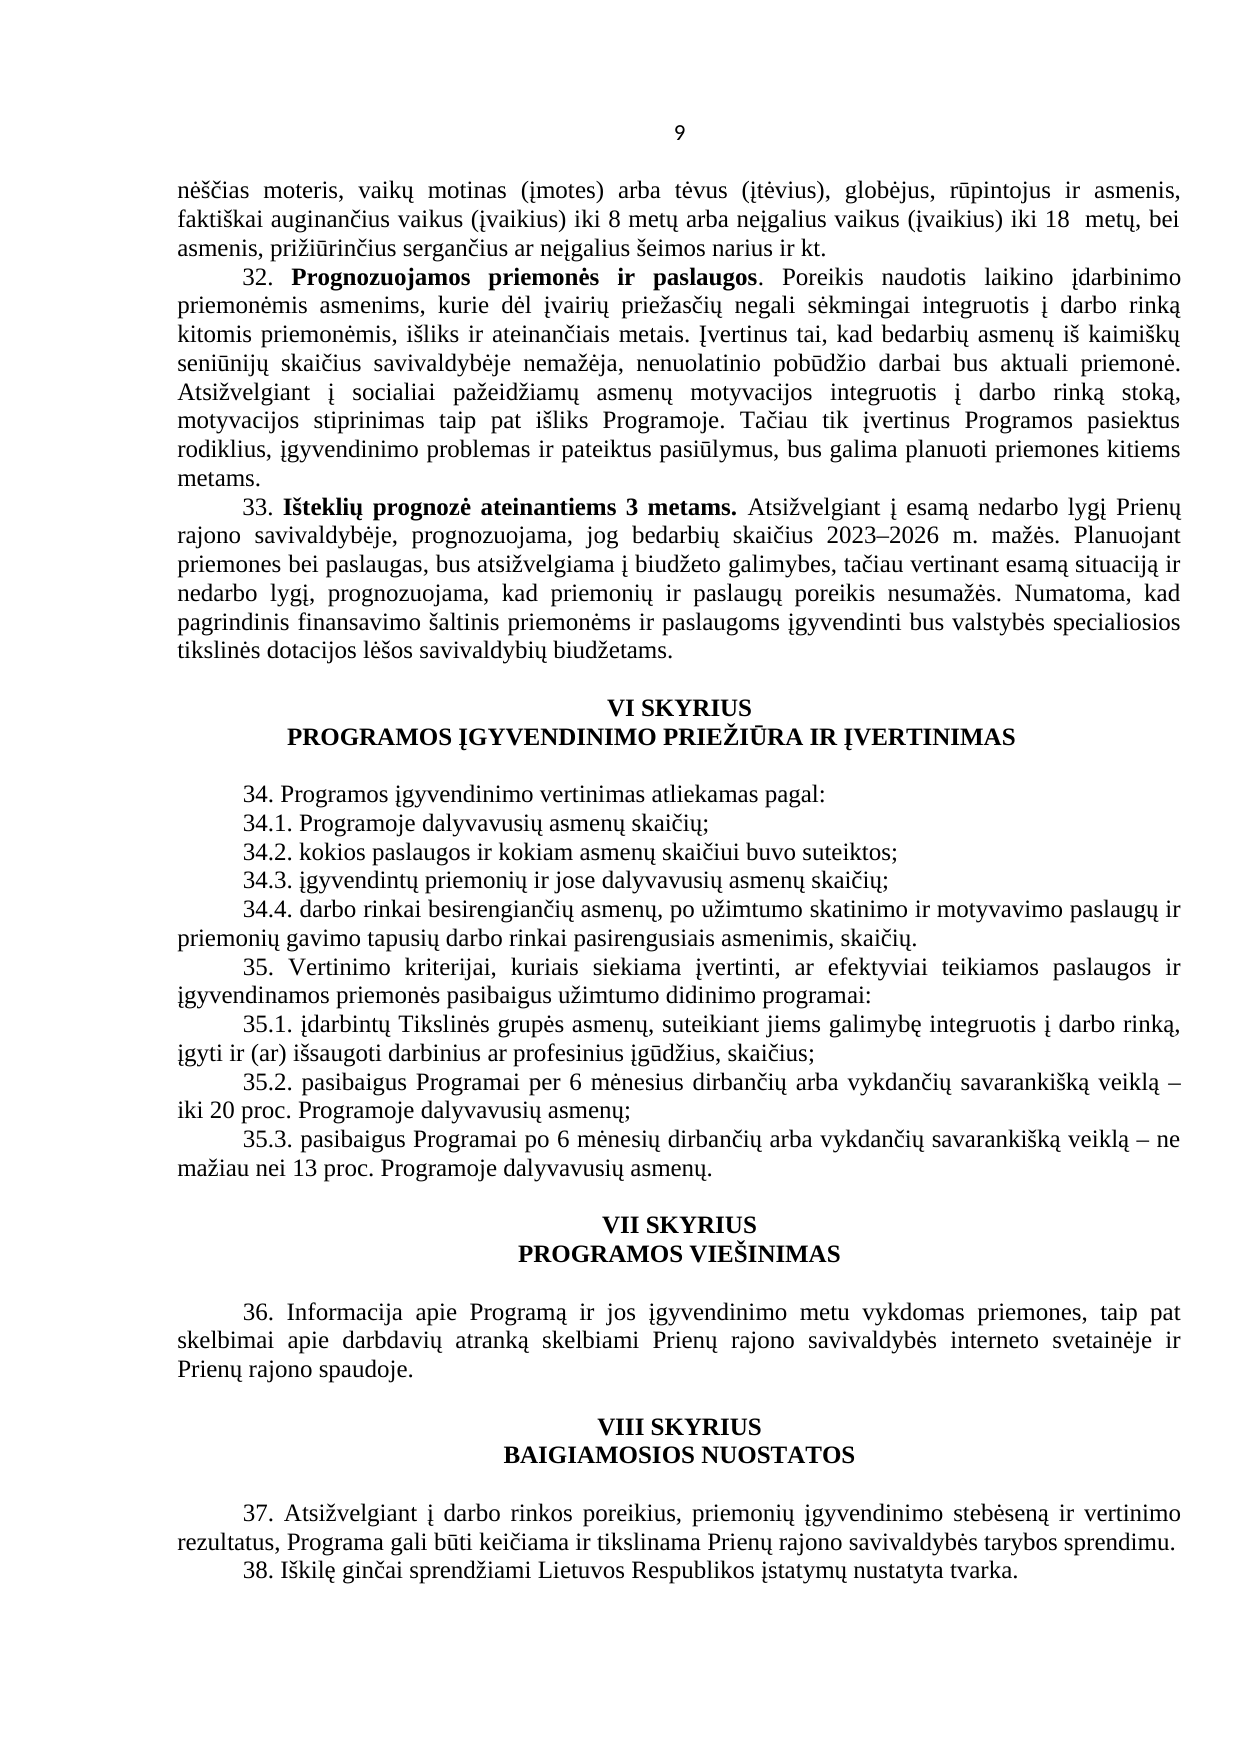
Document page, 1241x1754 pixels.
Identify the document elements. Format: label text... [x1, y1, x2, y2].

text 32. Prognozuojamos priemonės ir paslaugos. Poreikis naudotis laikino įdarbinimo priemonėmis asmenims, kurie dėl įvairių priežasčių negali sėkmingai integruotis į darbo rinką kitomis priemonėmis, išliks ir ateinančiais metais. Įvertinus tai, kad bedarbių asmenų iš kaimiškų seniūnijų skaičius savivaldybėje nemažėja, nenuolatinio pobūdžio darbai bus aktuali priemonė. Atsižvelgiant į socialiai pažeidžiamų asmenų motyvacijos integruotis į darbo rinką stoką, motyvacijos stiprinimas taip pat išliks Programoje. Tačiau tik įvertinus Programos pasiektus rodiklius, įgyvendinimo problemas ir pateiktus pasiūlymus, bus galima planuoti priemones kitiems metams. [177, 262, 1182, 492]
text 35.2. pasibaigus Programai per 6 mėnesius dirbančių arba vykdančių savarankišką veiklą – iki 20 proc. Programoje dalyvavusių asmenų; [177, 1067, 1182, 1124]
text 34.1. Programoje dalyvavusių asmenų skaičių; [177, 808, 1182, 837]
text nėščias moteris, vaikų motinas (įmotes) arba tėvus (įtėvius), globėjus, rūpintojus ir asmenis, faktiškai auginančius vaikus (įvaikius) iki 8 metų arba neįgalius vaikus (įvaikius) iki 18 metų, bei asmenis, prižiūrinčius sergančius ar neįgalius šeimos narius ir kt. [177, 175, 1182, 262]
text 38. Iškilę ginčai sprendžiami Lietuvos Respublikos įstatymų nustatyta tvarka. [177, 1555, 1182, 1584]
text 36. Informacija apie Programą ir jos įgyvendinimo metu vykdomas priemones, taip pat skelbimai apie darbdavių atranką skelbiami Prienų rajono savivaldybės interneto svetainėje ir Prienų rajono spaudoje. [177, 1297, 1182, 1383]
text 35. Vertinimo kriterijai, kuriais siekiama įvertinti, ar efektyviai teikiamos paslaugos ir įgyvendinamos priemonės pasibaigus užimtumo didinimo programai: [177, 952, 1182, 1009]
text 34.4. darbo rinkai besirengiančių asmenų, po užimtumo skatinimo ir motyvavimo paslaugų ir priemonių gavimo tapusių darbo rinkai pasirengusiais asmenimis, skaičių. [177, 894, 1182, 952]
text VIII SKYRIUS [177, 1412, 1182, 1440]
text 35.1. įdarbintų Tikslinės grupės asmenų, suteikiant jiems galimybę integruotis į darbo rinką, įgyti ir (ar) išsaugoti darbinius ar profesinius įgūdžius, skaičius; [177, 1009, 1182, 1067]
text 37. Atsižvelgiant į darbo rinkos poreikius, priemonių įgyvendinimo stebėseną ir vertinimo rezultatus, Programa gali būti keičiama ir tikslinama Prienų rajono savivaldybės tarybos sprendimu. [177, 1498, 1182, 1555]
text 33. Išteklių prognozė ateinantiems 3 metams. Atsižvelgiant į esamą nedarbo lygį Prienų rajono savivaldybėje, prognozuojama, jog bedarbių skaičius 2023–2026 m. mažės. Planuojant priemones bei paslaugas, bus atsižvelgiama į biudžeto galimybes, tačiau vertinant esamą situaciją ir nedarbo lygį, prognozuojama, kad priemonių ir paslaugų poreikis nesumažės. Numatoma, kad pagrindinis finansavimo šaltinis priemonėms ir paslaugoms įgyvendinti bus valstybės specialiosios tikslinės dotacijos lėšos savivaldybių biudžetams. [177, 492, 1182, 664]
text 35.3. pasibaigus Programai po 6 mėnesių dirbančių arba vykdančių savarankišką veiklą – ne mažiau nei 13 proc. Programoje dalyvavusių asmenų. [177, 1124, 1182, 1182]
text 34.3. įgyvendintų priemonių ir jose dalyvavusių asmenų skaičių; [177, 865, 1182, 894]
text VII SKYRIUS [177, 1210, 1182, 1239]
text VI SKYRIUS [177, 693, 1182, 722]
text PROGRAMOS VIEŠINIMAS [177, 1239, 1182, 1268]
text 34.2. kokios paslaugos ir kokiam asmenų skaičiui buvo suteiktos; [177, 837, 1182, 865]
text PROGRAMOS ĮGYVENDINIMO PRIEŽIŪRA IR ĮVERTINIMAS [177, 722, 1182, 750]
text 34. Programos įgyvendinimo vertinimas atliekamas pagal: [177, 779, 1182, 808]
text BAIGIAMOSIOS NUOSTATOS [177, 1440, 1182, 1469]
